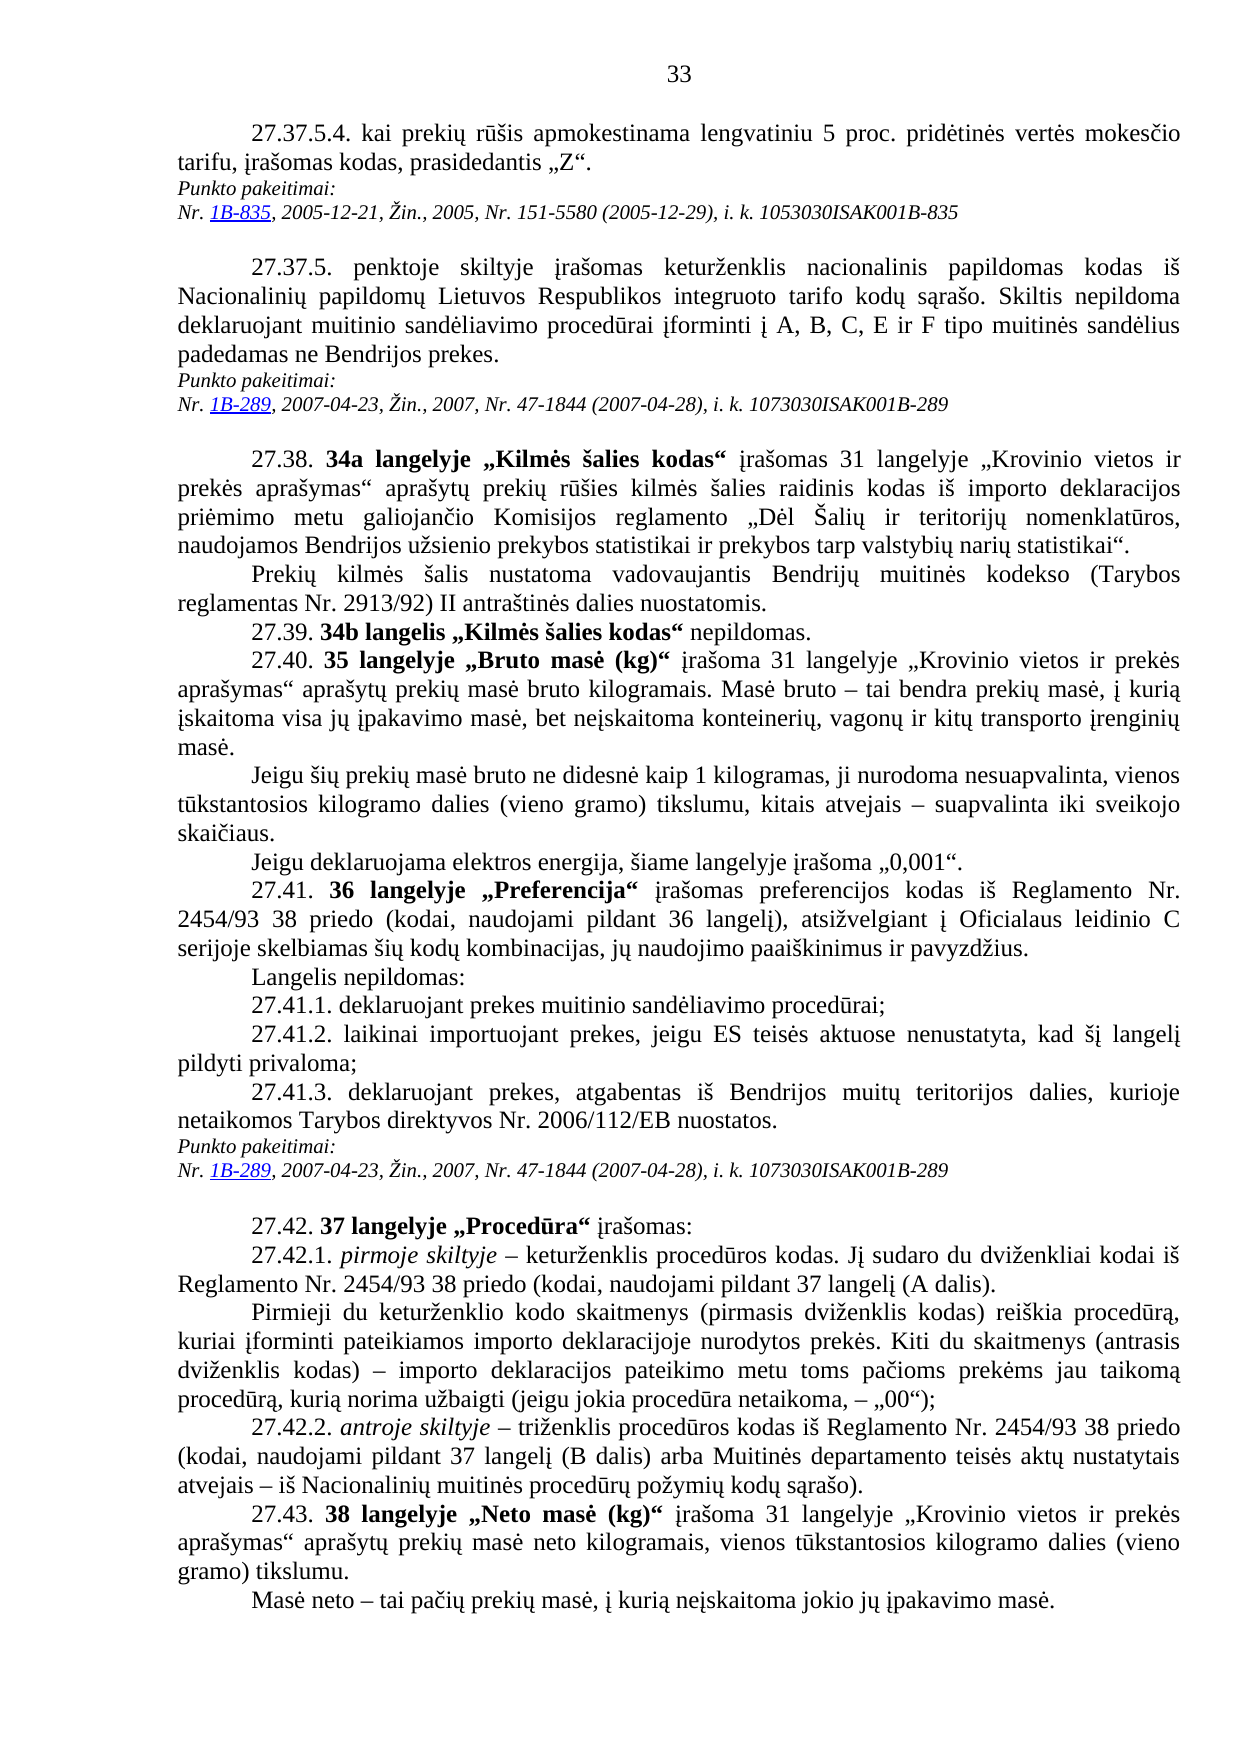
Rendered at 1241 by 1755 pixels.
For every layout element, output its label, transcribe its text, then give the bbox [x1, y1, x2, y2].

text Jeigu šių prekių masė bruto ne didesnė kaip 1 kilogramas, ji nurodoma nesuapvalinta, vienos tūkstantosios kilogramo dalies (vieno gramo) tikslumu, kitais atvejais – suapvalinta iki sveikojo skaičiaus. [177, 761, 1181, 847]
text Masė neto – tai pačių prekių masė, į kurią neįskaitoma jokio jų įpakavimo masė. [177, 1585, 1181, 1614]
text 27.42.2. antroje skiltyje – triženklis procedūros kodas iš Reglamento Nr. 2454/93 38 priedo (kodai, naudojami pildant 37 langelį (B dalis) arba Muitinės departamento teisės aktų nustatytais atvejais – iš Nacionalinių muitinės procedūrų požymių kodų sąrašo). [177, 1412, 1181, 1499]
text 27.42.1. pirmoje skiltyje – keturženklis procedūros kodas. Jį sudaro du dviženkliai kodai iš Reglamento Nr. 2454/93 38 priedo (kodai, naudojami pildant 37 langelį (A dalis). [177, 1240, 1181, 1297]
text Punkto pakeitimai: [177, 1134, 1181, 1158]
text 27.38. 34a langelyje „Kilmės šalies kodas“ įrašomas 31 langelyje „Krovinio vietos ir prekės aprašymas“ aprašytų prekių rūšies kilmės šalies raidinis kodas iš importo deklaracijos priėmimo metu galiojančio Komisijos reglamento „Dėl Šalių ir teritorijų nomenklatūros, naudojamos Bendrijos užsienio prekybos statistikai ir prekybos tarp valstybių narių statistikai“. [177, 444, 1181, 559]
text Langelis nepildomas: [177, 962, 1181, 991]
text 27.37.5.4. kai prekių rūšis apmokestinama lengvatiniu 5 proc. pridėtinės vertės mokesčio tarifu, įrašomas kodas, prasidedantis „Z“. [177, 118, 1181, 176]
text Jeigu deklaruojama elektros energija, šiame langelyje įrašoma „0,001“. [177, 847, 1181, 876]
text 27.41.3. deklaruojant prekes, atgabentas iš Bendrijos muitų teritorijos dalies, kurioje netaikomos Tarybos direktyvos Nr. 2006/112/EB nuostatos. [177, 1077, 1181, 1134]
text Nr. 1B-289, 2007-04-23, Žin., 2007, Nr. 47-1844 (2007-04-28), i. k. 1073030ISAK001B-289 [177, 1158, 1181, 1182]
text Punkto pakeitimai: [177, 367, 1181, 392]
text Nr. 1B-289, 2007-04-23, Žin., 2007, Nr. 47-1844 (2007-04-28), i. k. 1073030ISAK001B-289 [177, 392, 1181, 416]
text 27.39. 34b langelis „Kilmės šalies kodas“ nepildomas. [177, 617, 1181, 646]
text 27.40. 35 langelyje „Bruto masė (kg)“ įrašoma 31 langelyje „Krovinio vietos ir prekės aprašymas“ aprašytų prekių masė bruto kilogramais. Masė bruto – tai bendra prekių masė, į kurią įskaitoma visa jų įpakavimo masė, bet neįskaitoma konteinerių, vagonų ir kitų transporto įrenginių masė. [177, 646, 1181, 761]
text 27.43. 38 langelyje „Neto masė (kg)“ įrašoma 31 langelyje „Krovinio vietos ir prekės aprašymas“ aprašytų prekių masė neto kilogramais, vienos tūkstantosios kilogramo dalies (vieno gramo) tikslumu. [177, 1499, 1181, 1585]
text 27.37.5. penktoje skiltyje įrašomas keturženklis nacionalinis papildomas kodas iš Nacionalinių papildomų Lietuvos Respublikos integruoto tarifo kodų sąrašo. Skiltis nepildoma deklaruojant muitinio sandėliavimo procedūrai įforminti į A, B, C, E ir F tipo muitinės sandėlius padedamas ne Bendrijos prekes. [177, 252, 1181, 367]
text Nr. 1B-835, 2005-12-21, Žin., 2005, Nr. 151-5580 (2005-12-29), i. k. 1053030ISAK001B-835 [177, 200, 1181, 224]
text Prekių kilmės šalis nustatoma vadovaujantis Bendrijų muitinės kodekso (Tarybos reglamentas Nr. 2913/92) II antraštinės dalies nuostatomis. [177, 559, 1181, 617]
text 27.41. 36 langelyje „Preferencija“ įrašomas preferencijos kodas iš Reglamento Nr. 2454/93 38 priedo (kodai, naudojami pildant 36 langelį), atsižvelgiant į Oficialaus leidinio C serijoje skelbiamas šių kodų kombinacijas, jų naudojimo paaiškinimus ir pavyzdžius. [177, 876, 1181, 962]
text Punkto pakeitimai: [177, 176, 1181, 200]
text 27.42. 37 langelyje „Procedūra“ įrašomas: [177, 1211, 1181, 1240]
text 27.41.1. deklaruojant prekes muitinio sandėliavimo procedūrai; [177, 991, 1181, 1019]
text 27.41.2. laikinai importuojant prekes, jeigu ES teisės aktuose nenustatyta, kad šį langelį pildyti privaloma; [177, 1019, 1181, 1077]
text Pirmieji du keturženklio kodo skaitmenys (pirmasis dviženklis kodas) reiškia procedūrą, kuriai įforminti pateikiamos importo deklaracijoje nurodytos prekės. Kiti du skaitmenys (antrasis dviženklis kodas) – importo deklaracijos pateikimo metu toms pačioms prekėms jau taikomą procedūrą, kurią norima užbaigti (jeigu jokia procedūra netaikoma, – „00“); [177, 1297, 1181, 1412]
